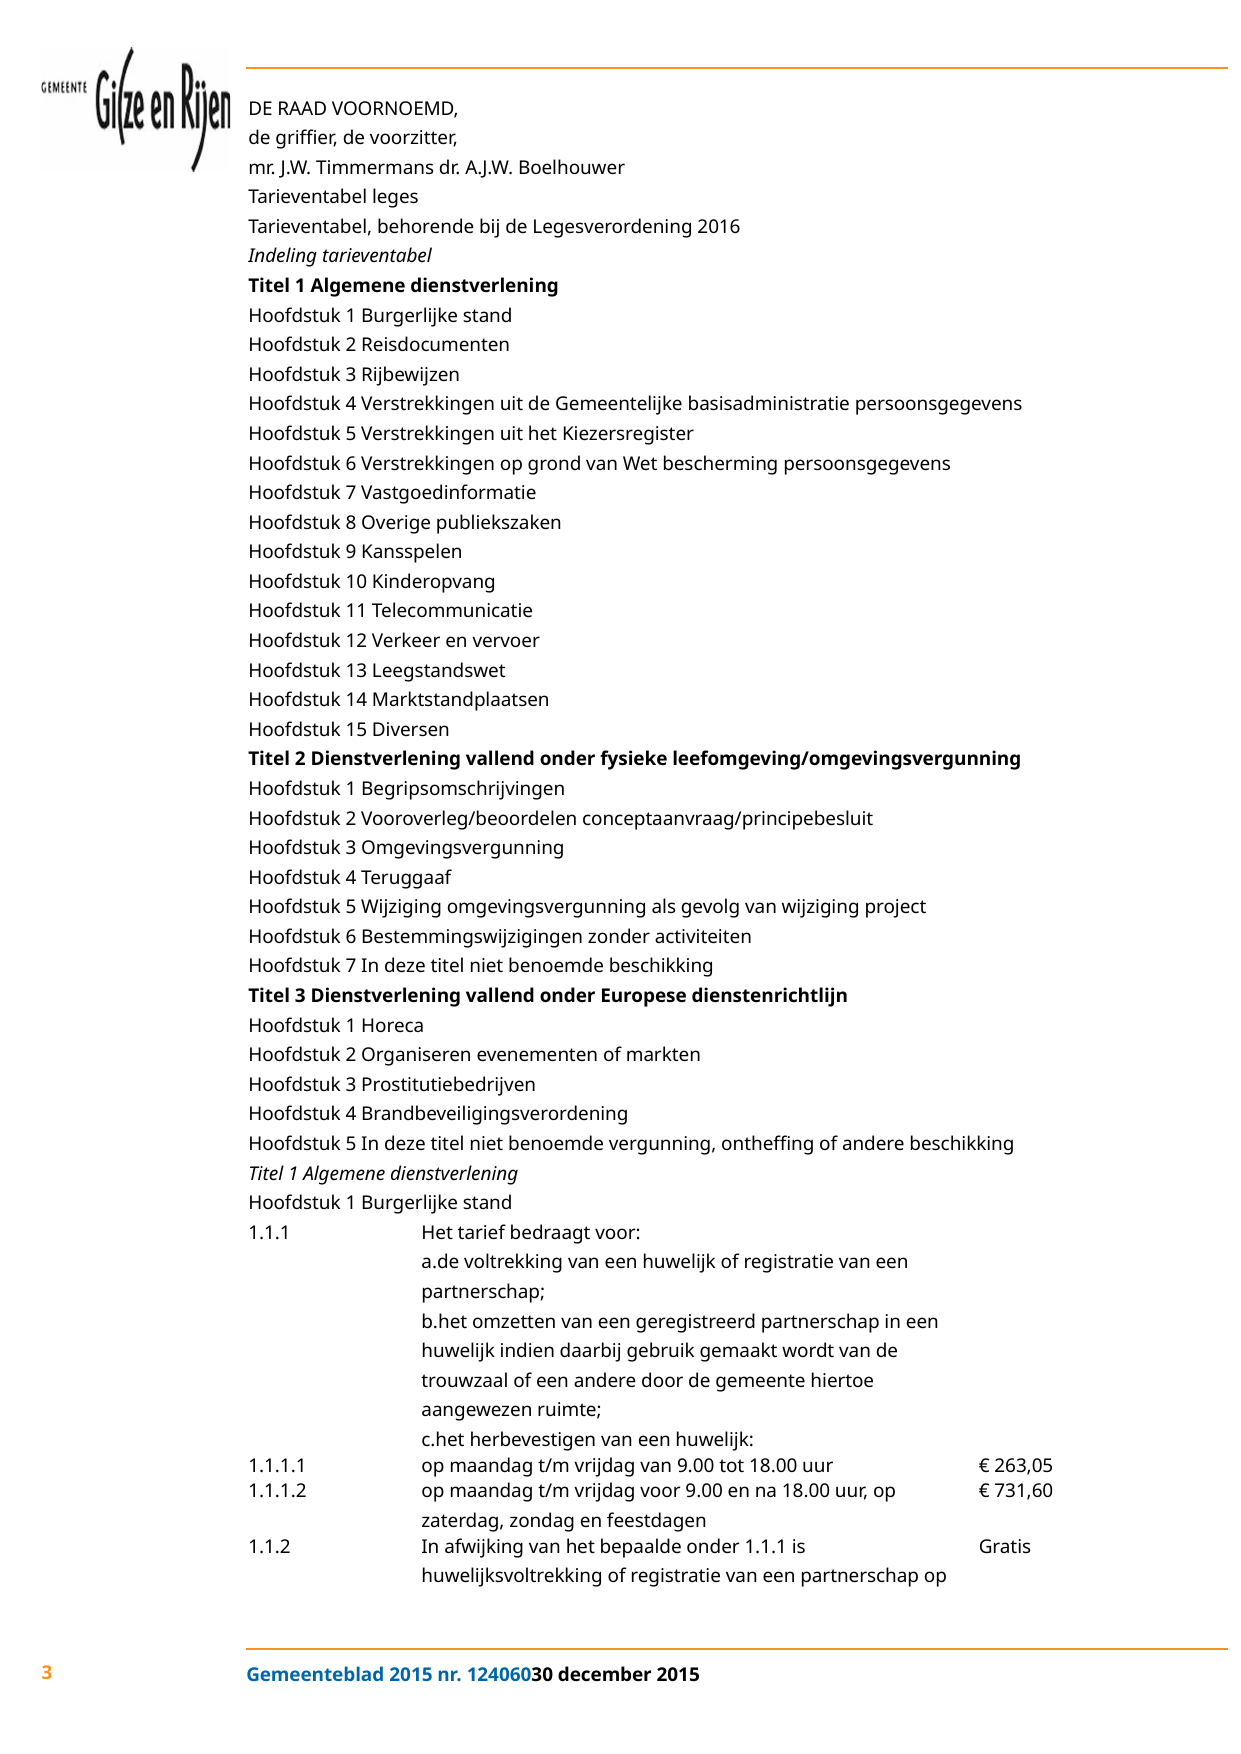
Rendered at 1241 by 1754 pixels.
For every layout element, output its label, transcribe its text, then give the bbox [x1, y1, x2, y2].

table_cell € 731,60 [979, 1478, 1152, 1533]
table_cell Gratis [979, 1533, 1152, 1588]
text Hoofdstuk 9 Kansspelen [248, 538, 1152, 564]
text Hoofdstuk 2 Reisdocumenten [248, 331, 1152, 357]
table_cell 1.1.1.2 [248, 1478, 421, 1533]
text Hoofdstuk 6 Bestemmingswijzigingen zonder activiteiten [248, 923, 1152, 949]
text Hoofdstuk 4 Verstrekkingen uit de Gemeentelijke basisadministratie persoonsgegevens [248, 391, 1152, 416]
text Titel 1 Algemene dienstverlening [248, 1160, 1152, 1186]
text Titel 1 Algemene dienstverlening [248, 272, 1152, 298]
text Hoofdstuk 5 Verstrekkingen uit het Kiezersregister [248, 420, 1152, 446]
text Hoofdstuk 15 Diversen [248, 716, 1152, 742]
text Hoofdstuk 8 Overige publiekszaken [248, 509, 1152, 535]
text Indeling tarieventabel [248, 243, 1152, 268]
text Tarieventabel leges [248, 183, 1152, 209]
text Hoofdstuk 12 Verkeer en vervoer [248, 627, 1152, 653]
table_header [979, 1219, 1152, 1452]
text DE RAAD VOORNOEMD, [248, 95, 1152, 121]
text Hoofdstuk 4 Brandbeveiligingsverordening [248, 1101, 1152, 1126]
text Hoofdstuk 10 Kinderopvang [248, 568, 1152, 594]
table_header Het tarief bedraagt voor: a.de voltrekking van een huwelijk of registratie van een partnerschap; b.het omzetten van een geregistreerd partnerschap in een huwelijk indien daarbij gebruik gemaakt wordt van de trouwzaal of een andere door de gemeente hiertoe aangewezen ruimte; c.het herbevestigen van een huwelijk: [421, 1219, 978, 1452]
text Hoofdstuk 7 Vastgoedinformatie [248, 479, 1152, 505]
text Tarieventabel, behorende bij de Legesverordening 2016 [248, 213, 1152, 239]
text Hoofdstuk 1 Horeca [248, 1012, 1152, 1038]
text Hoofdstuk 2 Organiseren evenementen of markten [248, 1041, 1152, 1067]
text Hoofdstuk 13 Leegstandswet [248, 657, 1152, 683]
table_cell 1.1.1.1 [248, 1452, 421, 1478]
table_cell 1.1.2 [248, 1533, 421, 1588]
text de griffier, de voorzitter, [248, 124, 1152, 150]
text Hoofdstuk 7 In deze titel niet benoemde beschikking [248, 953, 1152, 978]
text Hoofdstuk 1 Burgerlijke stand [248, 1189, 1152, 1215]
table_cell In afwijking van het bepaalde onder 1.1.1 is huwelijksvoltrekking of registratie van een partnerschap op [421, 1533, 978, 1588]
text Hoofdstuk 3 Rijbewijzen [248, 361, 1152, 387]
text mr. J.W. Timmermans dr. A.J.W. Boelhouwer [248, 154, 1152, 180]
text Hoofdstuk 5 In deze titel niet benoemde vergunning, ontheffing of andere beschikking [248, 1130, 1152, 1156]
text Hoofdstuk 6 Verstrekkingen op grond van Wet bescherming persoonsgegevens [248, 450, 1152, 476]
table_header 1.1.1 [248, 1219, 421, 1452]
text Hoofdstuk 2 Vooroverleg/beoordelen conceptaanvraag/principebesluit [248, 805, 1152, 831]
text Hoofdstuk 1 Begripsomschrijvingen [248, 775, 1152, 801]
text Hoofdstuk 3 Omgevingsvergunning [248, 834, 1152, 860]
text Hoofdstuk 14 Marktstandplaatsen [248, 686, 1152, 712]
text Hoofdstuk 11 Telecommunicatie [248, 598, 1152, 623]
picture [41, 47, 231, 172]
text Hoofdstuk 4 Teruggaaf [248, 864, 1152, 890]
text Hoofdstuk 5 Wijziging omgevingsvergunning als gevolg van wijziging project [248, 893, 1152, 919]
table_cell op maandag t/m vrijdag van 9.00 tot 18.00 uur [421, 1452, 978, 1478]
table_cell op maandag t/m vrijdag voor 9.00 en na 18.00 uur, op zaterdag, zondag en feestdagen [421, 1478, 978, 1533]
text Titel 2 Dienstverlening vallend onder fysieke leefomgeving/omgevingsvergunning [248, 746, 1152, 771]
table_cell € 263,05 [979, 1452, 1152, 1478]
text Hoofdstuk 3 Prostitutiebedrijven [248, 1071, 1152, 1097]
text Titel 3 Dienstverlening vallend onder Europese dienstenrichtlijn [248, 982, 1152, 1008]
text Hoofdstuk 1 Burgerlijke stand [248, 302, 1152, 328]
